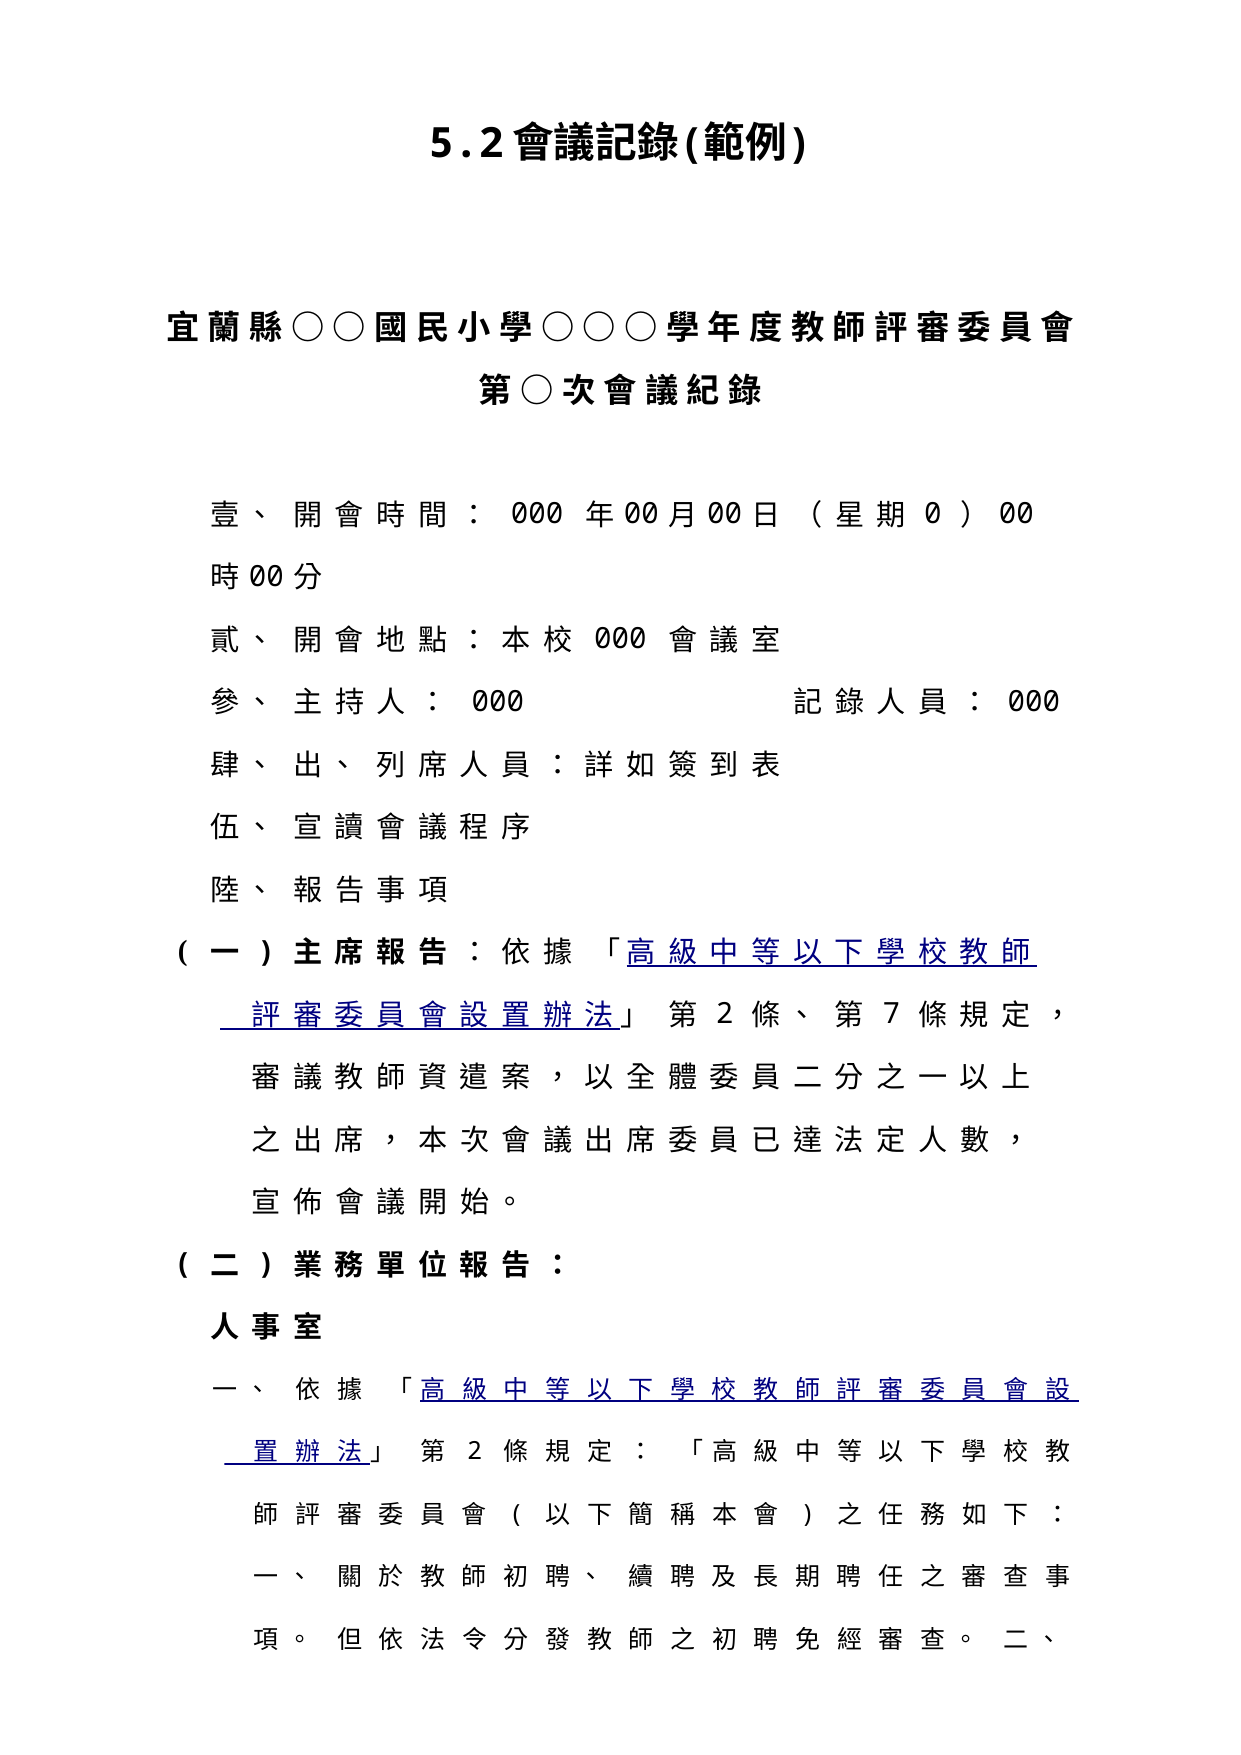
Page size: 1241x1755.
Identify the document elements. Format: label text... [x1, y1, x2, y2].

text 宜蘭縣○○國民小學○○○學年度教師評審委員會 [162, 283, 1078, 346]
text 貳、開會地點：本校000會議室 [168, 596, 1072, 658]
text (一)主席報告：依據「高級中等以下學校教師評審委員會設置辦法」第2條、第7條規定，審議教師資遣案，以全體委員二分之一以上之出席，本次會議出席委員已達法定人數，宣佈會議開始。 [162, 908, 1072, 1221]
text 一、依據「高級中等以下學校教師評審委員會設置辦法」第2條規定：「高級中等以下學校教師評審委員會(以下簡稱本會)之任務如下：一、關於教師初聘、續聘及長期聘任之審查事項。但依法令分發教師之初聘免經審查。二、關於教師長期聘任聘期之訂定事項。三、關於教師解聘、停聘及不續聘之審議事項。四、關於教師資遣原因認定之審查事項。」同法第7條：「（第1項）本會之決議，除有下列情形之一者外，以全體委員二分之一以上之出席，出席委員二分之一以上之同意行之；可否同數時，取決於主席：一、審查教師長期聘任事項，應有全體委員三分之二以上之出席並通過。二、審議本法第十四條第一項第六款、第八款事項，應有全體委員三分之二以上之出席，出席委員二分之一以上之通過。（第2項）本會為前項決議時，迴避之委員不計入該項決議案之出席委員人數。但為前項第一款決議時，迴避之委員不計入該項決議案之全體委員人數。」 [162, 1346, 1078, 1658]
text 5.2會議記錄(範例) [162, 114, 1078, 169]
text 伍、宣讀會議程序 [168, 783, 1072, 846]
text 人事室 [162, 1283, 1078, 1346]
text 壹、開會時間：000年00月00日（星期0）00時00分 [168, 471, 1072, 596]
text (二)業務單位報告： [162, 1221, 1078, 1283]
text 第○次會議紀錄 [162, 346, 1078, 408]
text 肆、出、列席人員：詳如簽到表 [168, 721, 1072, 783]
text 陸、報告事項 [168, 846, 1072, 908]
text 參、主持人：000 記錄人員：000 [168, 658, 1072, 721]
